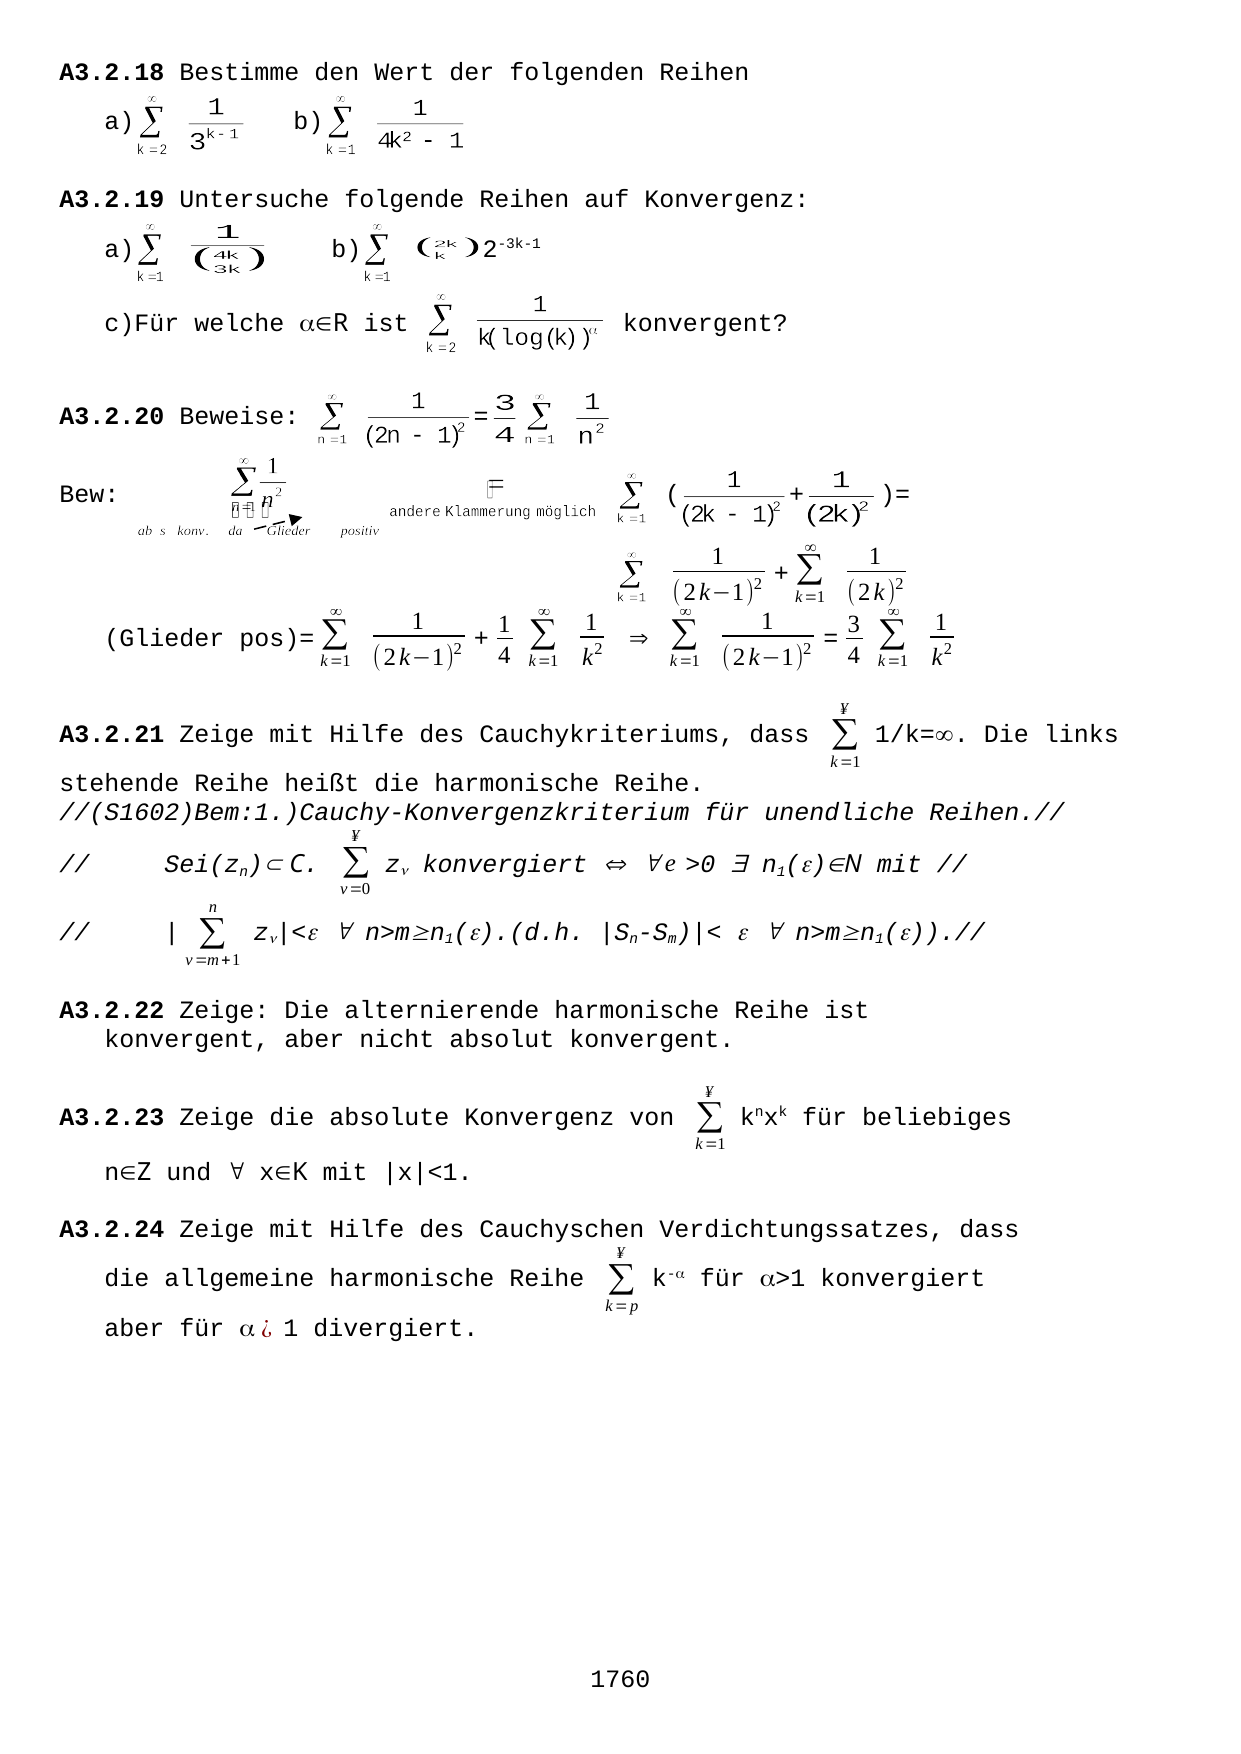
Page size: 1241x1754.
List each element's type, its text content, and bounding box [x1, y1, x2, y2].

text // Sei(zn) C. z konvergiert  >0  n1()N mit // [59, 828, 1181, 899]
text A3.2.22 Zeige: Die alternierende harmonische Reihe ist [59, 998, 1181, 1026]
text (Glieder pos)=+  = [59, 607, 1181, 672]
text c)Für welche R ist konvergent? [59, 286, 1181, 357]
text A3.2.19 Untersuche folgende Reihen auf Konvergenz: [59, 187, 1181, 215]
text // |z|<  n>mn1().(d.h. |Sn-Sm)|<   n>mn1()).// [59, 899, 1181, 969]
text A3.2.18 Bestimme den Wert der folgenden Reihen [59, 59, 1181, 87]
text A3.2.21 Zeige mit Hilfe des Cauchykriteriums, dass 1/k=. Die links stehende Reihe heißt die harmonische Reihe. [59, 700, 1181, 799]
text a) b) [59, 87, 1181, 158]
text nZ und  xK mit |x|<1. [59, 1154, 1181, 1188]
text A3.2.23 Zeige die absolute Konvergenz von knxk für beliebiges [59, 1083, 1181, 1154]
text die allgemeine harmonische Reihe k- für >1 konvergiert [59, 1245, 1181, 1316]
text //(S1602)Bem:1.)Cauchy-Konvergenzkriterium für unendliche Reihen.// [59, 799, 1181, 828]
text konvergent, aber nicht absolut konvergent. [59, 1026, 1181, 1054]
text A3.2.24 Zeige mit Hilfe des Cauchyschen Verdichtungssatzes, dass [59, 1216, 1181, 1245]
text A3.2.20 Beweise: = [59, 385, 1181, 450]
text a) b)2-3k-1 [59, 215, 1181, 286]
text aber für 1 divergiert. [59, 1316, 1181, 1344]
text Bew: (+)= + [59, 450, 1181, 607]
